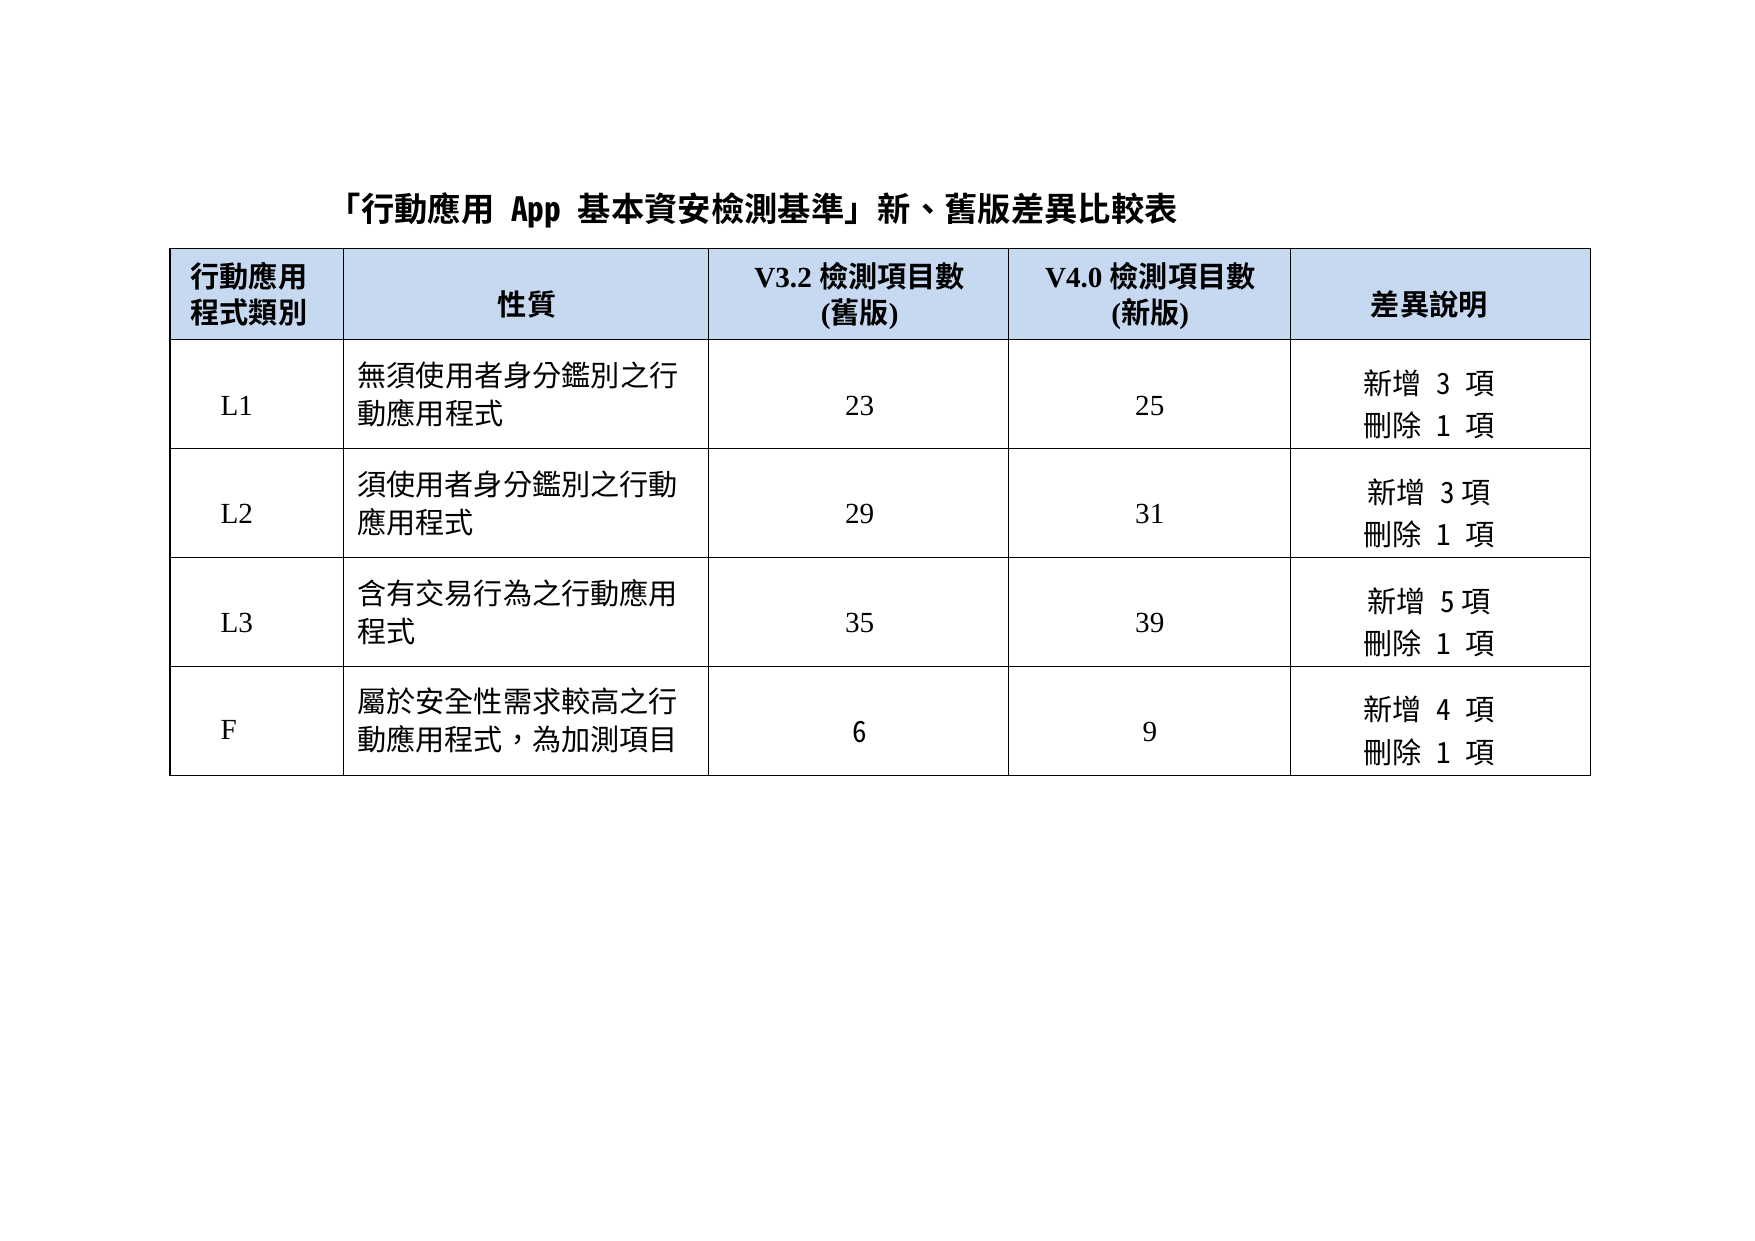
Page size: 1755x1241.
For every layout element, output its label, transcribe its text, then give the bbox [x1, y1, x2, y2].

table_header 性質 [344, 249, 708, 339]
table_cell 屬於安全性需求較高之行動應用程式，為加測項目 [344, 667, 708, 774]
table_cell 9 [1009, 667, 1290, 774]
table_cell 新增 3 項 刪除 1 項 [1291, 449, 1590, 557]
table_cell 新增 3 項 刪除 1 項 [1291, 340, 1590, 448]
text 「行動應用 App 基本資安檢測基準」新、舊版差異比較表 [328, 182, 1640, 231]
table_cell 23 [709, 340, 1008, 448]
table_cell L1 [171, 340, 343, 448]
table_cell 含有交易行為之行動應用程式 [344, 558, 708, 666]
table_cell L3 [171, 558, 343, 666]
table_cell 須使用者身分鑑別之行動應用程式 [344, 449, 708, 557]
table_cell 35 [709, 558, 1008, 666]
table_header 差異說明 [1291, 249, 1590, 339]
table_cell 新增 4 項 刪除 1 項 [1291, 667, 1590, 774]
table_cell 6 [709, 667, 1008, 774]
table_cell L2 [171, 449, 343, 557]
table_cell 新增 5 項 刪除 1 項 [1291, 558, 1590, 666]
table_header 行動應用 程式類別 [171, 249, 343, 339]
table_cell 31 [1009, 449, 1290, 557]
table_cell F [171, 667, 343, 774]
table_header V3.2 檢測項目數 (舊版) [709, 249, 1008, 339]
table_cell 29 [709, 449, 1008, 557]
table_cell 無須使用者身分鑑別之行動應用程式 [344, 340, 708, 448]
table_cell 25 [1009, 340, 1290, 448]
table_cell 39 [1009, 558, 1290, 666]
table_header V4.0 檢測項目數 (新版) [1009, 249, 1290, 339]
